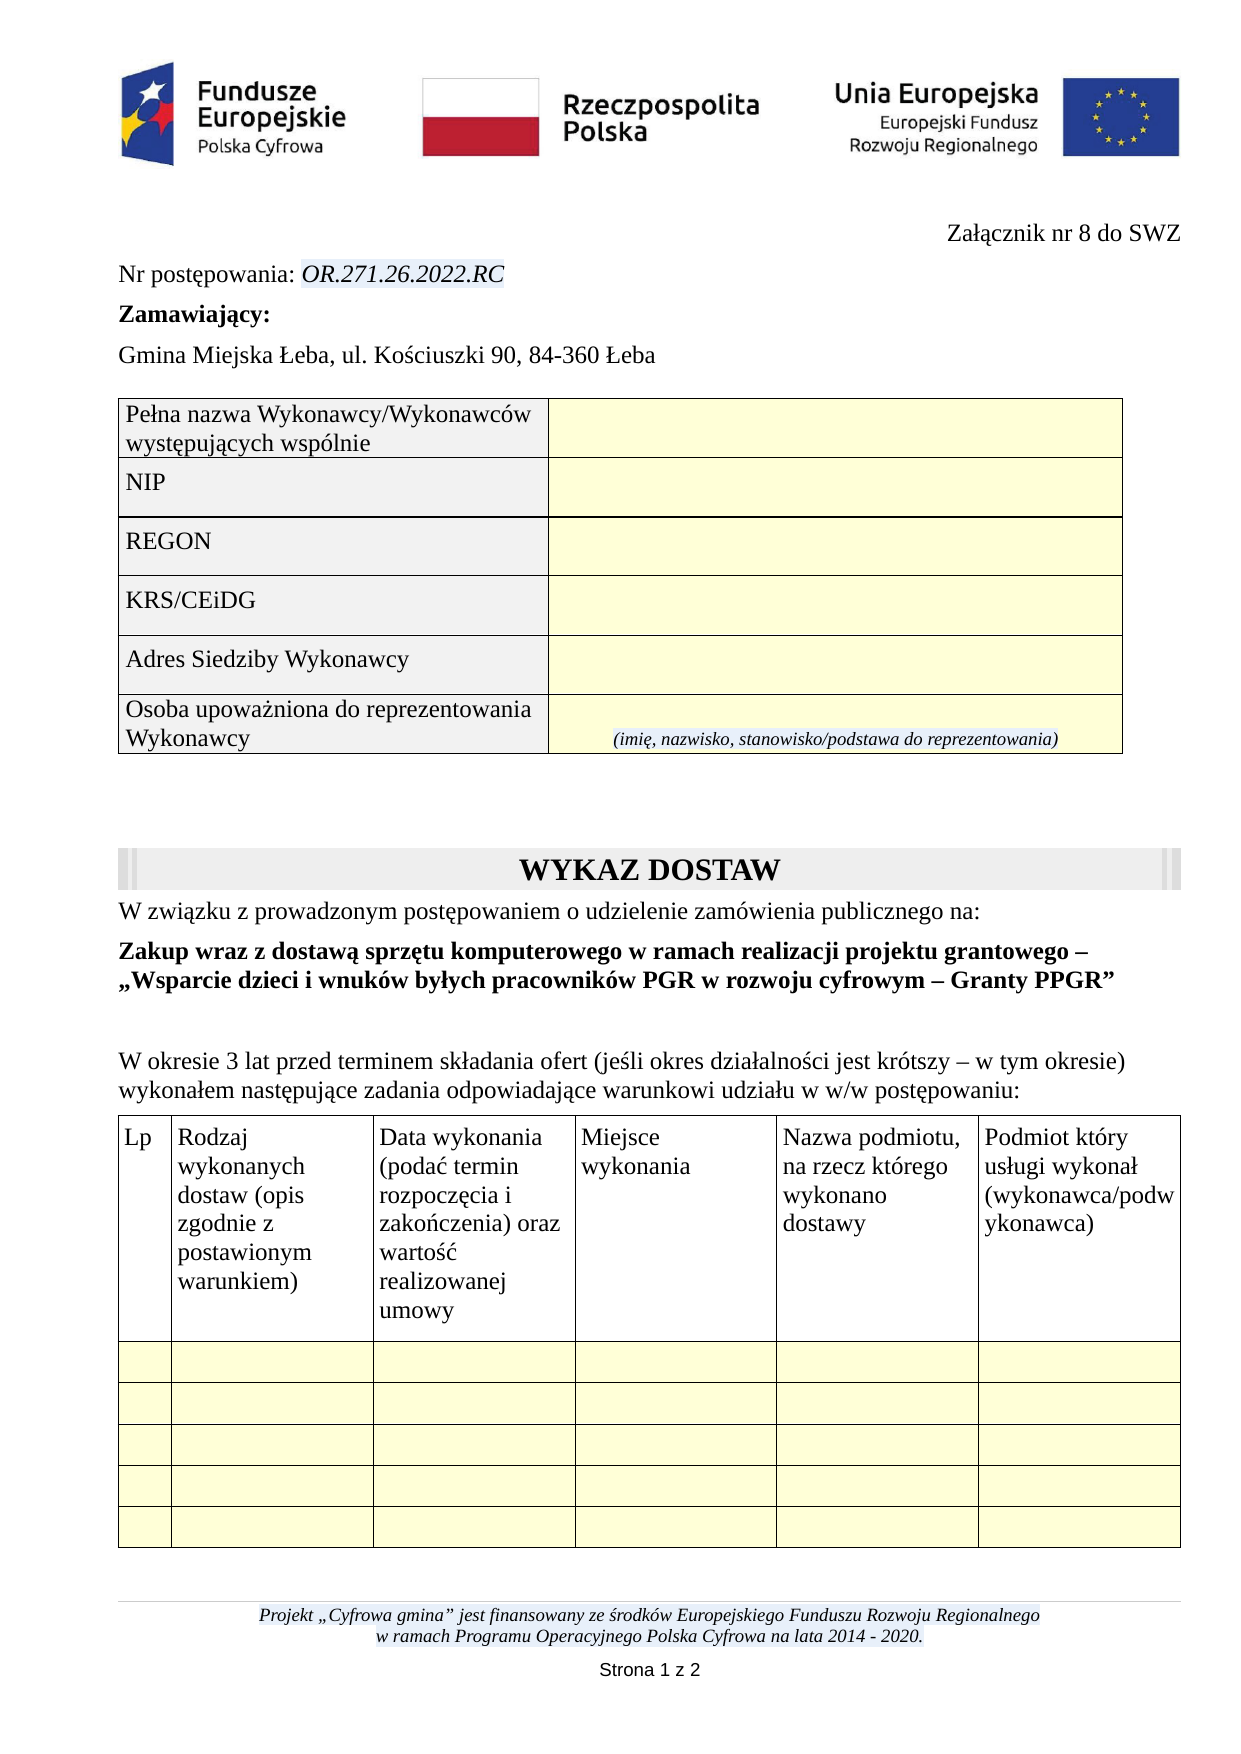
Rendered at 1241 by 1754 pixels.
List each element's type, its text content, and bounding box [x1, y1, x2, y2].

table_cell [549, 636, 1122, 693]
table_cell [777, 1383, 978, 1423]
table_cell [374, 1425, 575, 1465]
text Zamawiający: [118, 299, 1181, 328]
subtitle WYKAZ DOSTAW [137, 848, 1162, 890]
table_cell [979, 1383, 1180, 1423]
table_header Data wykonania (podać termin rozpoczęcia i zakończenia) oraz wartość realizowanej umowy [374, 1116, 575, 1341]
table_cell [549, 458, 1122, 516]
table_cell [119, 1507, 171, 1547]
table_cell [172, 1342, 373, 1382]
table_cell [777, 1425, 978, 1465]
table_header Podmiot który usługi wykonał (wykonawca/podwykonawca) [979, 1116, 1180, 1341]
table_header [549, 399, 1122, 457]
table_header Nazwa podmiotu, na rzecz którego wykonano dostawy [777, 1116, 978, 1341]
text W okresie 3 lat przed terminem składania ofert (jeśli okres działalności jest krótszy – w tym okresie) wykonałem następujące zadania odpowiadające warunkowi udziału w w/w postępowaniu: [118, 1046, 1181, 1104]
table_cell [576, 1425, 776, 1465]
table_cell [979, 1342, 1180, 1382]
picture [118, 59, 1182, 169]
table_cell [979, 1507, 1180, 1547]
table_cell [119, 1383, 171, 1423]
text Zakup wraz z dostawą sprzętu komputerowego w ramach realizacji projektu grantowego – „Wsparcie dzieci i wnuków byłych pracowników PGR w rozwoju cyfrowym – Granty PPGR” [118, 936, 1181, 994]
table_cell KRS/CEiDG [119, 576, 548, 634]
table_cell [549, 518, 1122, 575]
table_cell (imię, nazwisko, stanowisko/podstawa do reprezentowania) [549, 695, 1122, 753]
table_cell [374, 1383, 575, 1423]
table_header Miejsce wykonania [576, 1116, 776, 1341]
table_cell [576, 1507, 776, 1547]
table_cell REGON [119, 518, 548, 575]
table_cell Osoba upoważniona do reprezentowania Wykonawcy [119, 695, 548, 753]
text Gmina Miejska Łeba, ul. Kościuszki 90, 84-360 Łeba [118, 340, 1181, 369]
table_cell [576, 1342, 776, 1382]
table_cell [374, 1507, 575, 1547]
table_cell [979, 1425, 1180, 1465]
text Nr postępowania: OR.271.26.2022.RC [504, 259, 1181, 288]
text Nr postępowania: OR.271.26.2022.RC [118, 259, 301, 288]
table_cell [172, 1425, 373, 1465]
table_header Pełna nazwa Wykonawcy/Wykonawców występujących wspólnie [119, 399, 548, 457]
text W związku z prowadzonym postępowaniem o udzielenie zamówienia publicznego na: [118, 896, 1181, 924]
table_cell [979, 1466, 1180, 1506]
table_cell [777, 1466, 978, 1506]
table_cell [576, 1466, 776, 1506]
table_cell [777, 1342, 978, 1382]
table_cell [374, 1466, 575, 1506]
table_cell [119, 1342, 171, 1382]
table_cell [374, 1342, 575, 1382]
table_cell NIP [119, 458, 548, 516]
table_cell Adres Siedziby Wykonawcy [119, 636, 548, 693]
table_cell [549, 576, 1122, 634]
subtitle Załącznik nr 8 do SWZ [118, 218, 1181, 247]
table_cell [172, 1383, 373, 1423]
table_cell [777, 1507, 978, 1547]
table_cell [119, 1466, 171, 1506]
table_header Lp [119, 1116, 171, 1341]
table_cell [119, 1425, 171, 1465]
table_cell [172, 1466, 373, 1506]
table_cell [172, 1507, 373, 1547]
table_cell [576, 1383, 776, 1423]
table_header Rodzaj wykonanych dostaw (opis zgodnie z postawionym warunkiem) [172, 1116, 373, 1341]
